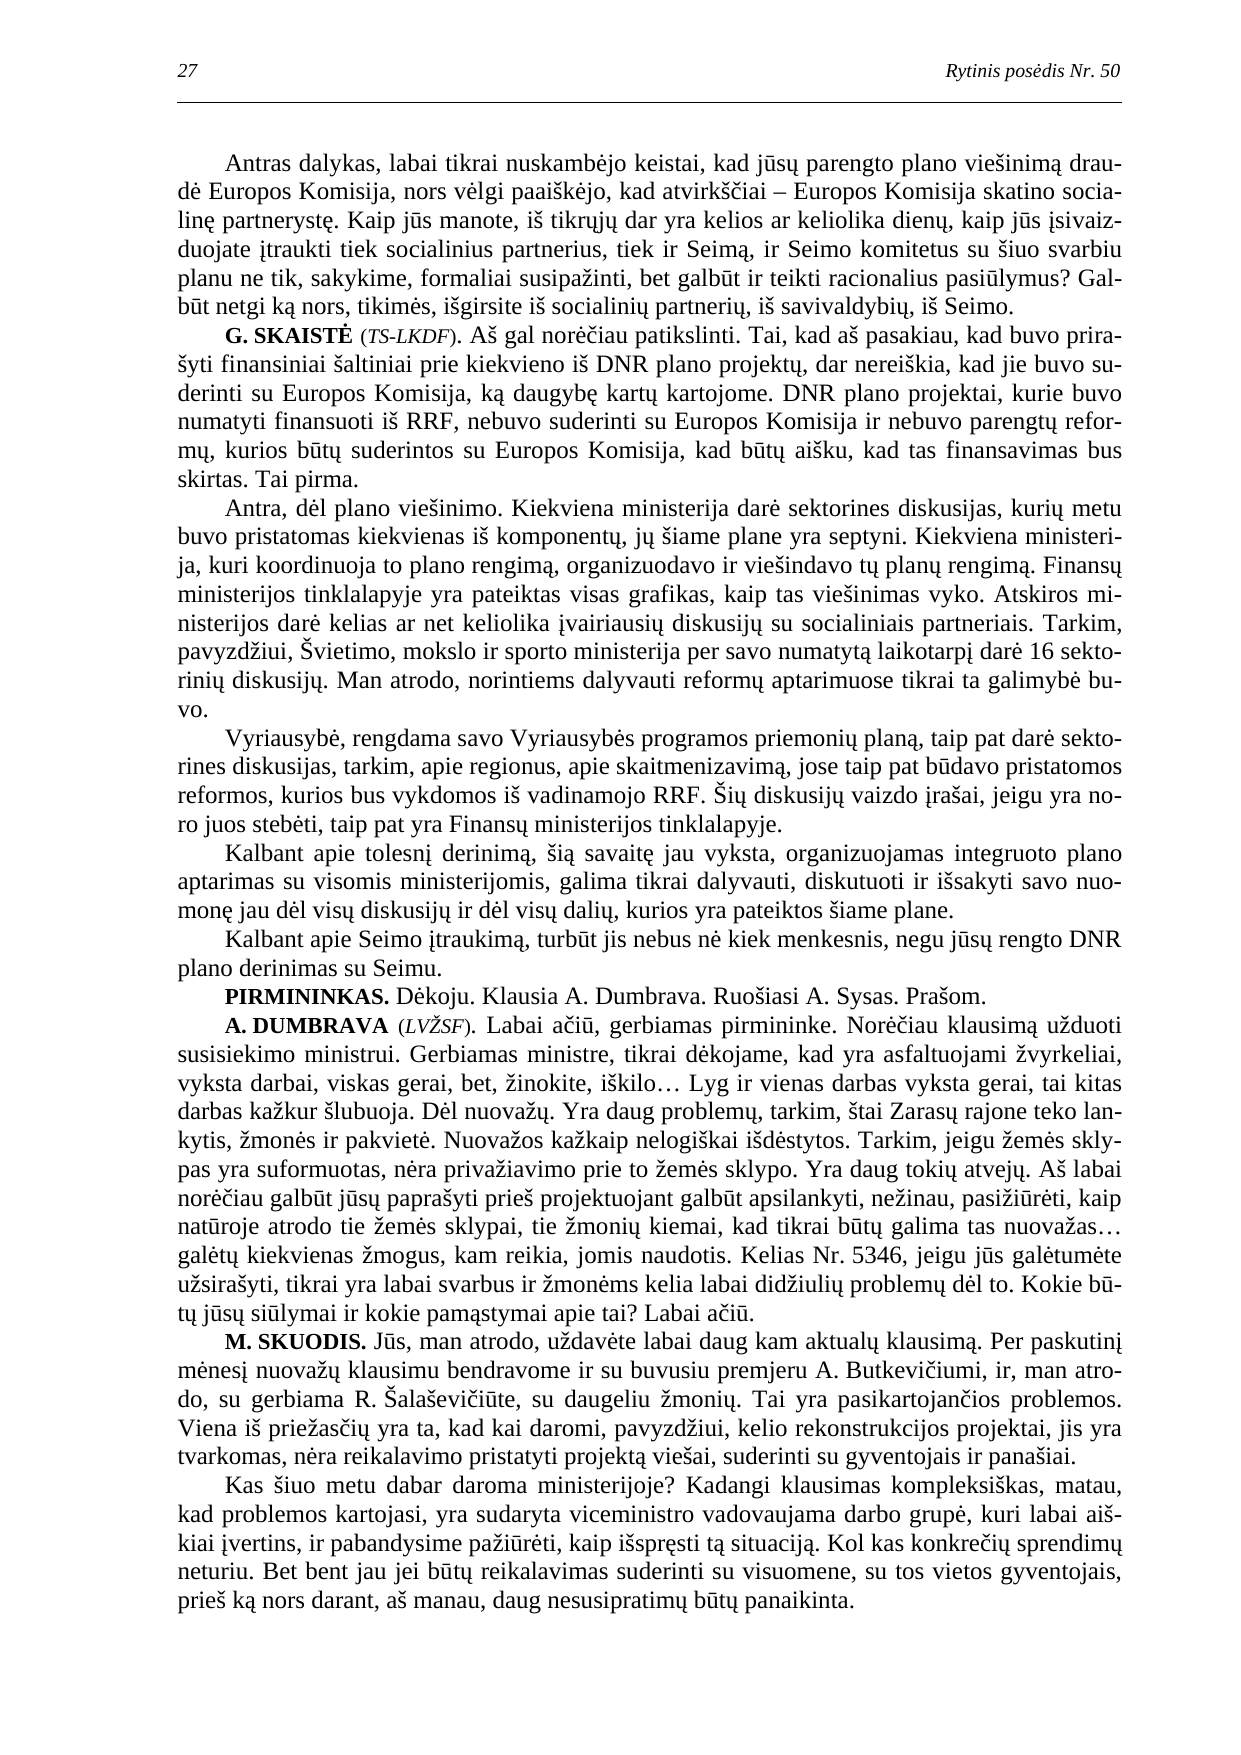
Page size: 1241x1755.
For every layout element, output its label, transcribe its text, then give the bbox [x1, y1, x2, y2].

text An­tra, dėl pla­no vie­ši­ni­mo. Kiek­vie­na mi­nis­te­ri­ja da­rė sek­to­ri­nes dis­ku­si­jas, ku­rių me­tu bu­vo pri­sta­to­mas kiek­vie­nas iš kom­po­nen­tų, jų šia­me pla­ne yra sep­ty­ni. Kiek­vie­na mi­nis­te­ri­ja, ku­ri ko­or­di­nuo­ja to pla­no ren­gi­mą, or­ga­ni­zuo­da­vo ir vie­šin­da­vo tų pla­nų ren­gi­mą. Fi­nan­sų mi­nis­te­ri­jos tin­kla­la­py­je yra pa­teik­tas vi­sas gra­fi­kas, kaip tas vie­ši­ni­mas vy­ko. At­ski­ros mi­nis­te­ri­jos da­rė ke­lias ar net ke­lio­li­ka įvai­riau­sių dis­ku­si­jų su so­cia­li­niais part­ne­riais. Tar­kim, pa­vyz­džiui, Švie­ti­mo, moks­lo ir spor­to mi­nis­te­ri­ja per sa­vo nu­ma­ty­tą lai­ko­tar­pį da­rė 16 sek­to­ri­nių dis­ku­si­jų. Man at­ro­do, no­rin­tiems da­ly­vau­ti re­for­mų ap­ta­ri­muo­se tik­rai ta ga­li­my­bė bu­vo. [177, 493, 1122, 723]
text Kal­bant apie to­les­nį de­ri­ni­mą, šią sa­vai­tę jau vyks­ta, or­ga­ni­zuo­ja­mas in­teg­ruo­to pla­no ap­ta­ri­mas su vi­so­mis mi­nis­te­ri­jo­mis, ga­li­ma tik­rai da­ly­vau­ti, dis­ku­tuo­ti ir iš­sa­ky­ti sa­vo nuo­mo­nę jau dėl vi­sų dis­ku­si­jų ir dėl vi­sų da­lių, ku­rios yra pa­teik­tos šia­me pla­ne. [177, 838, 1122, 924]
text M. SKUODIS. Jūs, man at­ro­do, už­da­vė­te la­bai daug kam ak­tu­a­lų klau­si­mą. Per pas­ku­ti­nį mė­ne­sį nuo­va­žų klau­si­mu ben­dra­vo­me ir su bu­vu­siu prem­je­ru A. But­ke­vi­čiu­mi, ir, man at­ro­do, su ger­bia­ma R. Ša­la­še­vi­čiū­te, su dau­ge­liu žmo­nių. Tai yra pa­si­kar­to­jan­čios pro­ble­mos. Vie­na iš prie­žas­čių yra ta, kad kai da­ro­mi, pa­vyz­džiui, ke­lio re­konst­ruk­ci­jos pro­jek­tai, jis yra tvar­ko­mas, nė­ra rei­ka­la­vi­mo pri­sta­ty­ti pro­jek­tą vie­šai, su­de­rin­ti su gy­ven­to­jais ir pa­na­šiai. [177, 1326, 1122, 1470]
text Kal­bant apie Sei­mo įtrau­ki­mą, tur­būt jis ne­bus nė kiek men­kes­nis, ne­gu jū­sų reng­to DNR pla­no de­ri­ni­mas su Sei­mu. [177, 924, 1122, 981]
text Ant­ras da­ly­kas, la­bai tik­rai nu­skam­bė­jo keis­tai, kad jū­sų pa­reng­to pla­no vie­ši­ni­mą drau­dė Eu­ro­pos Ko­mi­si­ja, nors vėl­gi pa­aiš­kė­jo, kad at­virkš­čiai – Eu­ro­pos Ko­mi­si­ja ska­ti­no so­cia­li­nę part­ne­rys­tę. Kaip jūs ma­no­te, iš tik­rų­jų dar yra ke­lios ar ke­lio­li­ka die­nų, kaip jūs įsi­vaiz­duo­ja­te įtrauk­ti tiek so­cia­li­nius part­ne­rius, tiek ir Sei­mą, ir Sei­mo ko­mi­te­tus su šiuo svar­biu pla­nu ne tik, sa­ky­ki­me, for­ma­liai su­si­pa­žin­ti, bet gal­būt ir teik­ti ra­cio­na­lius pa­siū­ly­mus? Gal­būt net­gi ką nors, ti­ki­mės, iš­gir­si­te iš so­cia­li­nių part­ne­rių, iš sa­vi­val­dy­bių, iš Sei­mo. [177, 148, 1122, 320]
text G. SKAISTĖ (TS-LKDF). Aš gal no­rė­čiau pa­tiks­lin­ti. Tai, kad aš pa­sa­kiau, kad bu­vo pri­ra­šy­ti fi­nan­si­niai šal­ti­niai prie kiek­vie­no iš DNR pla­no pro­jek­tų, dar ne­reiš­kia, kad jie bu­vo su­de­rin­ti su Eu­ro­pos Ko­mi­si­ja, ką dau­gy­bę kar­tų kar­to­jo­me. DNR pla­no pro­jek­tai, ku­rie bu­vo nu­ma­ty­ti fi­nan­suo­ti iš RRF, ne­bu­vo su­de­rin­ti su Eu­ro­pos Ko­mi­si­ja ir ne­bu­vo pa­reng­tų re­for­mų, ku­rios bū­tų su­de­rin­tos su Eu­ro­pos Ko­mi­si­ja, kad bū­tų aiš­ku, kad tas fi­nan­sa­vi­mas bus skir­tas. Tai pir­ma. [177, 320, 1122, 493]
text A. DUMBRAVA (LVŽSF). La­bai ačiū, ger­bia­mas pir­mi­nin­ke. No­rė­čiau klau­si­mą už­duo­ti su­si­sie­ki­mo mi­nist­rui. Ger­bia­mas mi­nist­re, tik­rai dė­ko­ja­me, kad yra as­fal­tuo­ja­mi žvyr­ke­liai, vyks­ta dar­bai, vis­kas ge­rai, bet, ži­no­ki­te, iš­ki­lo… Lyg ir vie­nas dar­bas vyks­ta ge­rai, tai ki­tas dar­bas kaž­kur šlu­buo­ja. Dėl nuo­va­žų. Yra daug pro­ble­mų, tar­kim, štai Za­ra­sų ra­jo­ne te­ko lan­ky­tis, žmo­nės ir pa­kvie­tė. Nuo­va­žos kaž­kaip ne­lo­giš­kai iš­dės­ty­tos. Tar­kim, jei­gu že­mės skly­pas yra su­for­muo­tas, nė­ra pri­va­žia­vi­mo prie to že­mės skly­po. Yra daug to­kių at­ve­jų. Aš la­bai no­rė­čiau gal­būt jū­sų pa­pra­šy­ti prieš pro­jek­tuo­jant gal­būt ap­si­lan­ky­ti, ne­ži­nau, pa­si­žiū­rė­ti, kaip na­tū­ro­je at­ro­do tie že­mės skly­pai, tie žmo­nių kie­mai, kad tik­rai bū­tų ga­li­ma tas nuo­va­žas… ga­lė­tų kiek­vie­nas žmo­gus, kam rei­kia, jo­mis nau­do­tis. Ke­lias Nr. 5346, jei­gu jūs ga­lė­tu­mė­te už­si­ra­šy­ti, tik­rai yra la­bai svar­bus ir žmo­nėms ke­lia la­bai di­džiu­lių pro­ble­mų dėl to. Ko­kie bū­tų jū­sų siū­ly­mai ir ko­kie pa­mąs­ty­mai apie tai? La­bai ačiū. [177, 1010, 1122, 1326]
text Kas šiuo me­tu da­bar da­ro­ma mi­nis­te­ri­jo­je? Ka­dan­gi klau­si­mas kom­plek­siš­kas, ma­tau, kad pro­ble­mos kar­to­ja­si, yra su­da­ry­ta vi­ce­mi­nist­ro va­do­vau­ja­ma dar­bo gru­pė, ku­ri la­bai aiš­kiai įver­tins, ir pa­ban­dy­si­me pa­žiū­rė­ti, kaip iš­spręs­ti tą si­tu­a­ci­ją. Kol kas kon­kre­čių spren­di­mų ne­tu­riu. Bet bent jau jei bū­tų rei­ka­la­vi­mas su­de­rin­ti su vi­suo­me­ne, su tos vie­tos gy­ven­to­jais, prieš ką nors da­rant, aš ma­nau, daug nesu­si­pra­ti­mų bū­tų pa­nai­kin­ta. [177, 1470, 1122, 1614]
text PIRMININKAS. Dė­ko­ju. Klau­sia A. Dumb­ra­va. Ruo­šia­si A. Sy­sas. Pra­šom. [177, 981, 1122, 1010]
text Vy­riau­sy­bė, reng­da­ma sa­vo Vy­riau­sy­bės pro­gra­mos prie­mo­nių pla­ną, taip pat da­rė sek­to­ri­nes dis­ku­si­jas, tar­kim, apie re­gio­nus, apie skait­me­ni­za­vi­mą, jo­se taip pat bū­da­vo pri­sta­to­mos re­for­mos, ku­rios bus vyk­do­mos iš va­di­na­mo­jo RRF. Šių dis­ku­si­jų vaiz­do įra­šai, jei­gu yra no­ro juos ste­bė­ti, taip pat yra Fi­nan­sų mi­nis­te­ri­jos tin­kla­la­py­je. [177, 723, 1122, 838]
